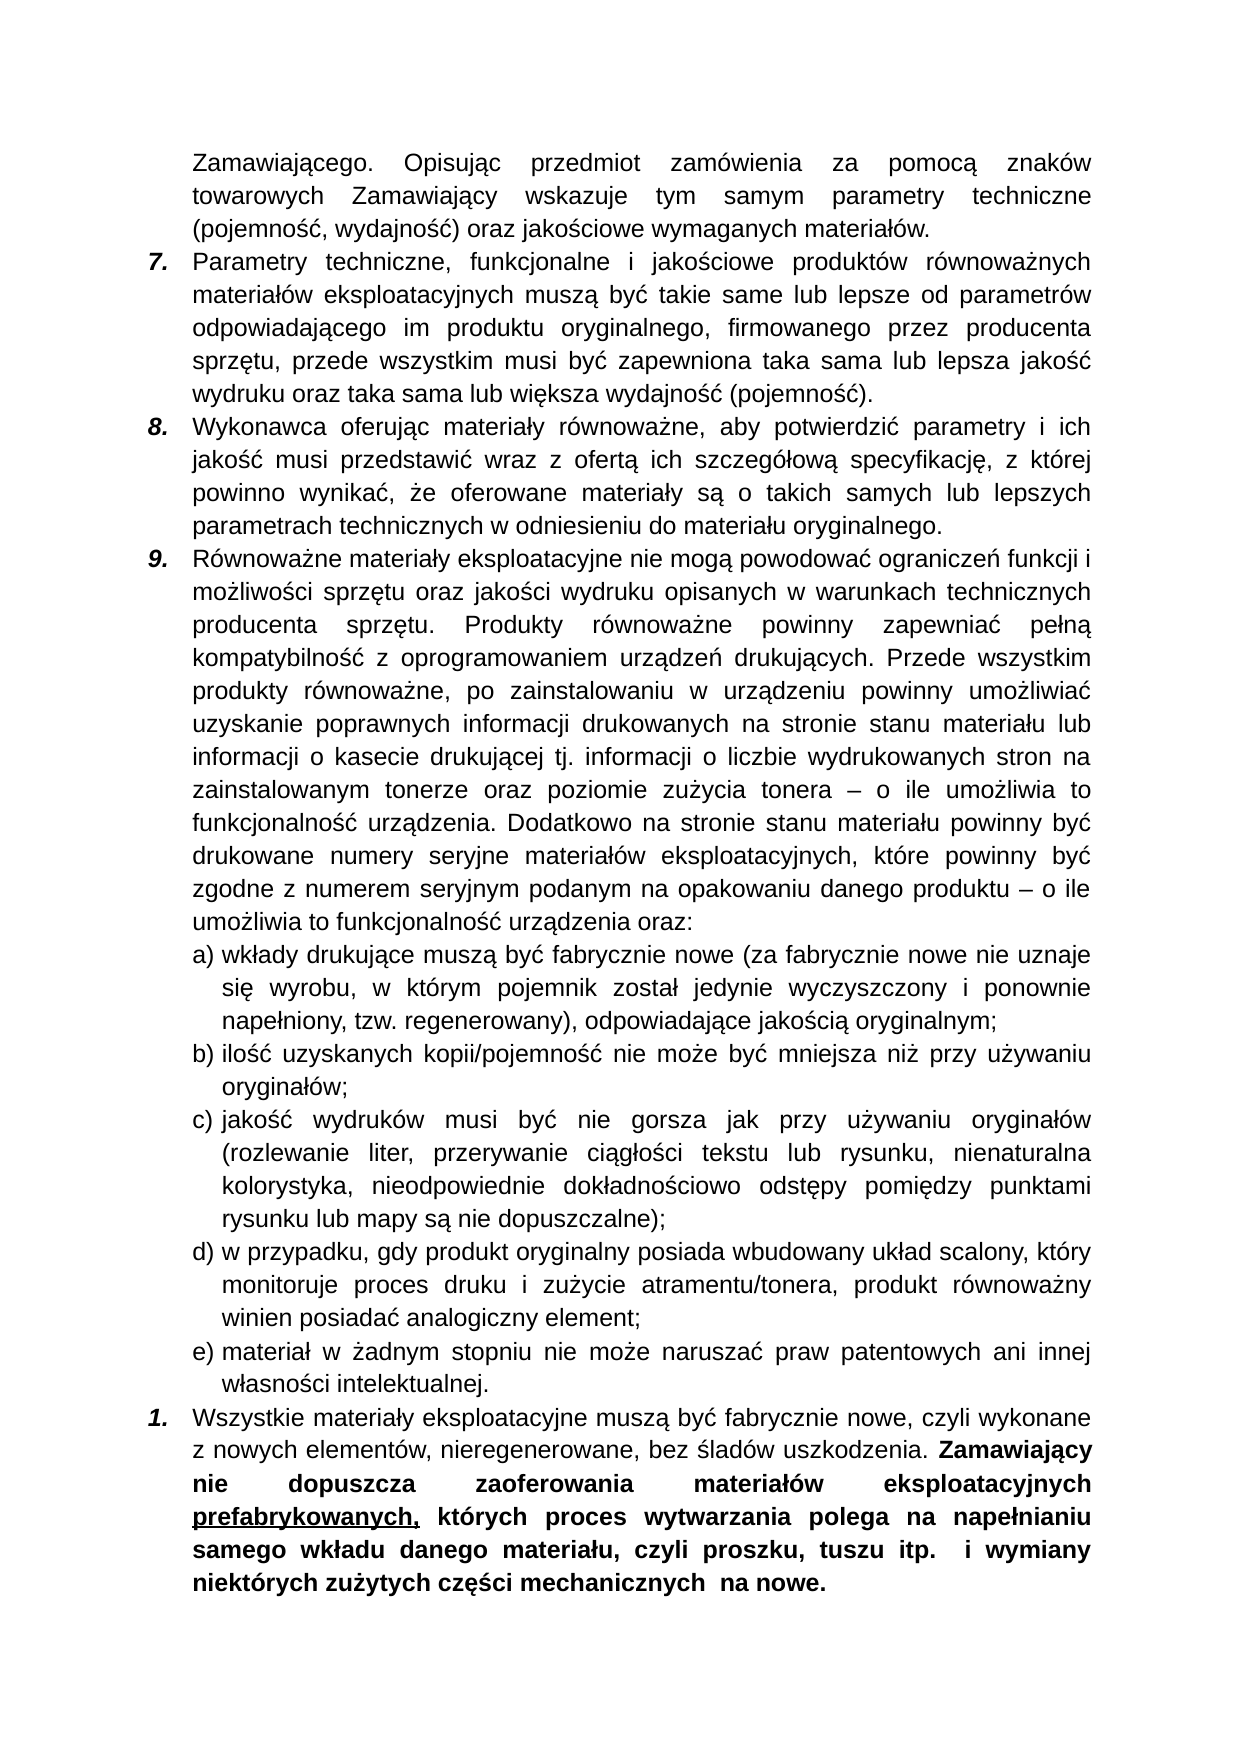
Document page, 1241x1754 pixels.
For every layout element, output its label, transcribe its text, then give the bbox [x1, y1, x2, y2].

list Zamawiającego. Opisując przedmiot zamówienia za pomocą znaków towarowych Zamawiający wskazuje tym samym parametry techniczne (pojemność, wydajność) oraz jakościowe wymaganych materiałów. [148, 148, 1092, 242]
list materiał w żadnym stopniu nie może naruszać praw patentowych ani innej własności intelektualnej. [192, 1336, 1092, 1398]
list jakość wydruków musi być nie gorsza jak przy używaniu oryginałów (rozlewanie liter, przerywanie ciągłości tekstu lub rysunku, nienaturalna kolorystyka, nieodpowiednie dokładnościowo odstępy pomiędzy punktami rysunku lub mapy są nie dopuszczalne); [192, 1105, 1092, 1233]
list Wszystkie materiały eksploatacyjne muszą być fabrycznie nowe, czyli wykonane z nowych elementów, nieregenerowane, bez śladów uszkodzenia. Zamawiający nie dopuszcza zaoferowania materiałów eksploatacyjnych prefabrykowanych, których proces wytwarzania polega na napełnianiu samego wkładu danego materiału, czyli proszku, tuszu itp. i wymiany niektórych zużytych części mechanicznych na nowe. [148, 1402, 1092, 1596]
list ilość uzyskanych kopii/pojemność nie może być mniejsza niż przy używaniu oryginałów; [192, 1039, 1092, 1101]
list Wykonawca oferując materiały równoważne, aby potwierdzić parametry i ich jakość musi przedstawić wraz z ofertą ich szczegółową specyfikację, z której powinno wynikać, że oferowane materiały są o takich samych lub lepszych parametrach technicznych w odniesieniu do materiału oryginalnego. [148, 412, 1092, 540]
list Równoważne materiały eksploatacyjne nie mogą powodować ograniczeń funkcji i możliwości sprzętu oraz jakości wydruku opisanych w warunkach technicznych producenta sprzętu. Produkty równoważne powinny zapewniać pełną kompatybilność z oprogramowaniem urządzeń drukujących. Przede wszystkim produkty równoważne, po zainstalowaniu w urządzeniu powinny umożliwiać uzyskanie poprawnych informacji drukowanych na stronie stanu materiału lub informacji o kasecie drukującej tj. informacji o liczbie wydrukowanych stron na zainstalowanym tonerze oraz poziomie zużycia tonera – o ile umożliwia to funkcjonalność urządzenia. Dodatkowo na stronie stanu materiału powinny być drukowane numery seryjne materiałów eksploatacyjnych, które powinny być zgodne z numerem seryjnym podanym na opakowaniu danego produktu – o ile umożliwia to funkcjonalność urządzenia oraz: [148, 544, 1092, 936]
list Parametry techniczne, funkcjonalne i jakościowe produktów równoważnych materiałów eksploatacyjnych muszą być takie same lub lepsze od parametrów odpowiadającego im produktu oryginalnego, firmowanego przez producenta sprzętu, przede wszystkim musi być zapewniona taka sama lub lepsza jakość wydruku oraz taka sama lub większa wydajność (pojemność). [148, 247, 1092, 408]
list w przypadku, gdy produkt oryginalny posiada wbudowany układ scalony, który monitoruje proces druku i zużycie atramentu/tonera, produkt równoważny winien posiadać analogiczny element; [192, 1237, 1092, 1332]
list wkłady drukujące muszą być fabrycznie nowe (za fabrycznie nowe nie uznaje się wyrobu, w którym pojemnik został jedynie wyczyszczony i ponownie napełniony, tzw. regenerowany), odpowiadające jakością oryginalnym; [192, 940, 1092, 1035]
